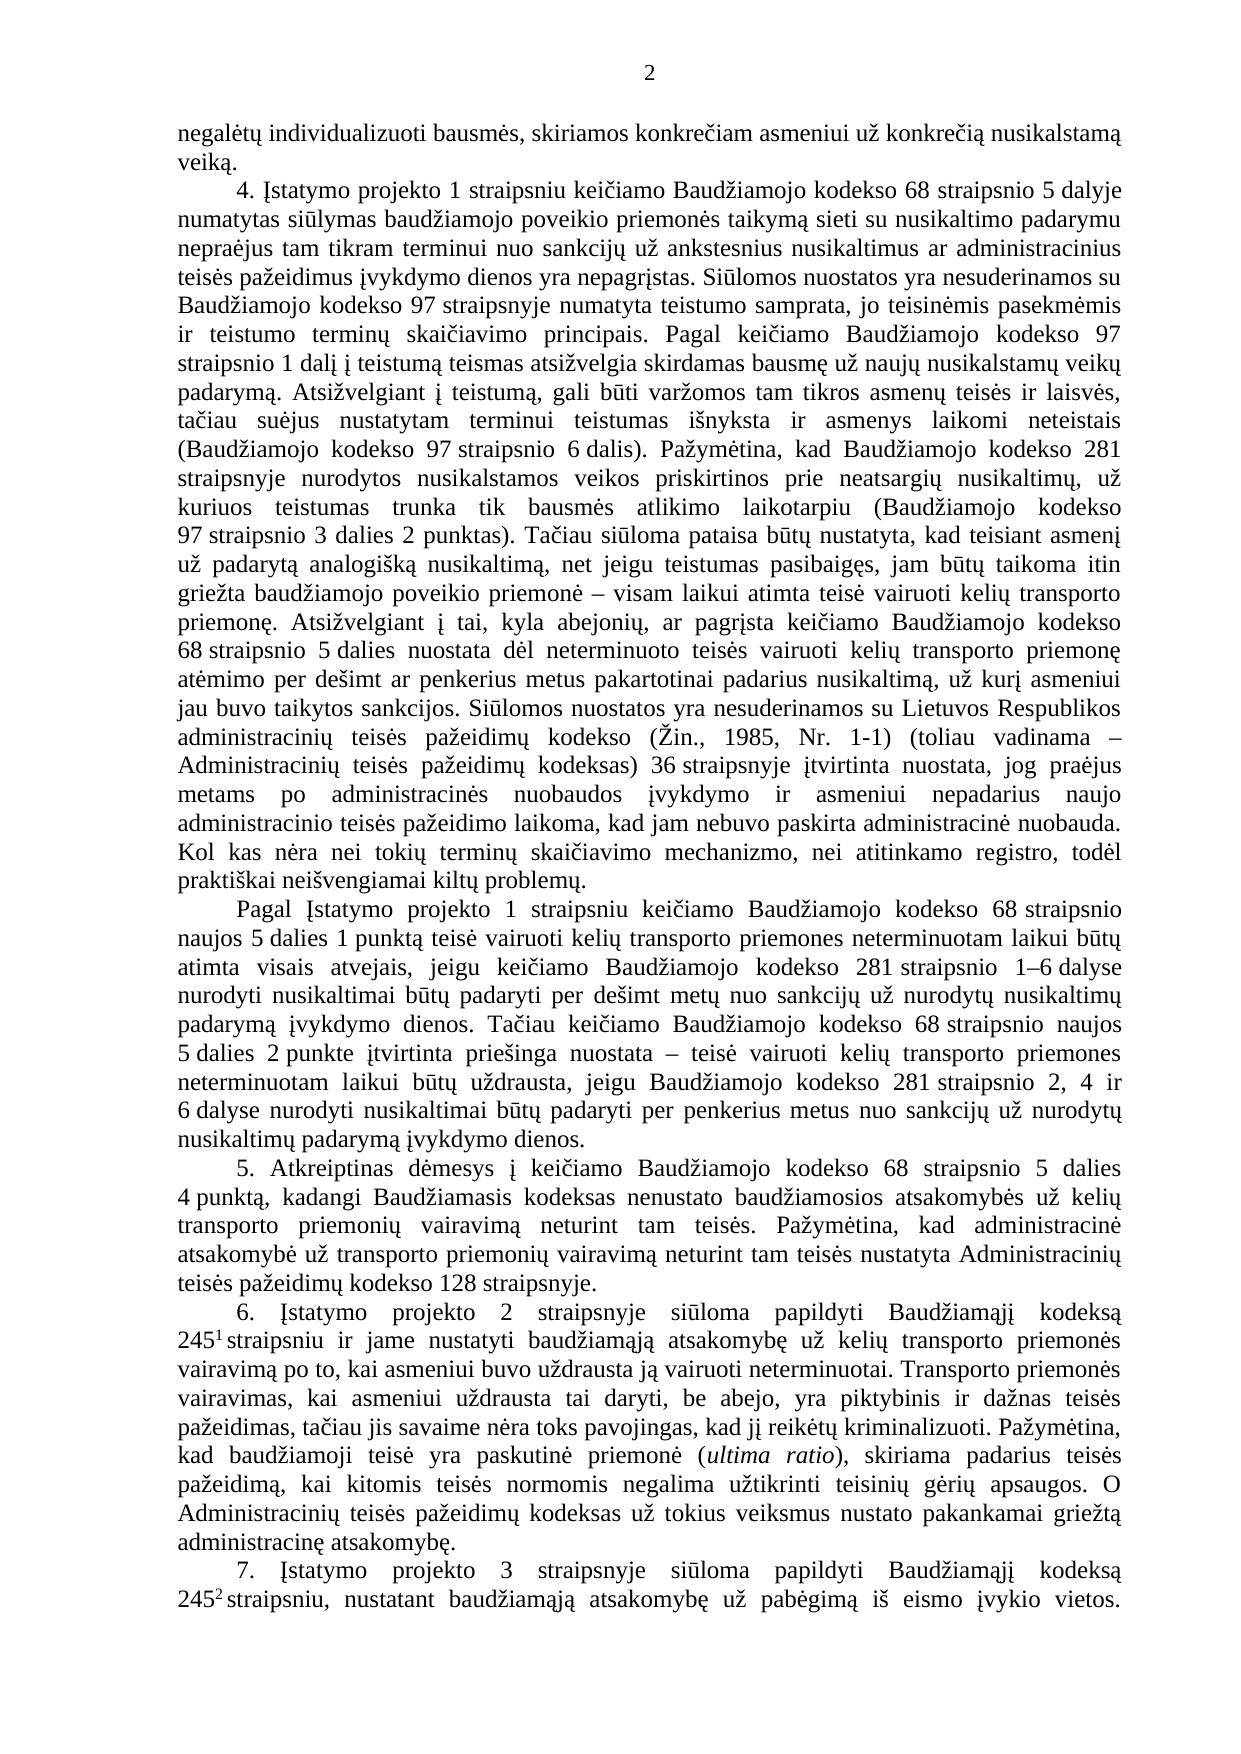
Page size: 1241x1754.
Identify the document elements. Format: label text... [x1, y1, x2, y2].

text negalėtų individualizuoti bausmės, skiriamos konkrečiam asmeniui už konkrečią nusikalstamą veiką. [177, 118, 1122, 176]
text 5. Atkreiptinas dėmesys į keičiamo Baudžiamojo kodekso 68 straipsnio 5 dalies 4 punktą, kadangi Baudžiamasis kodeksas nenustato baudžiamosios atsakomybės už kelių transporto priemonių vairavimą neturint tam teisės. Pažymėtina, kad administracinė atsakomybė už transporto priemonių vairavimą neturint tam teisės nustatyta Administracinių teisės pažeidimų kodekso 128 straipsnyje. [177, 1153, 1122, 1297]
text 7. Įstatymo projekto 3 straipsnyje siūloma papildyti Baudžiamąjį kodeksą 2452 straipsniu, nustatant baudžiamąją atsakomybę už pabėgimą iš eismo įvykio vietos. [177, 1556, 1122, 1613]
text Pagal Įstatymo projekto 1 straipsniu keičiamo Baudžiamojo kodekso 68 straipsnio naujos 5 dalies 1 punktą teisė vairuoti kelių transporto priemones neterminuotam laikui būtų atimta visais atvejais, jeigu keičiamo Baudžiamojo kodekso 281 straipsnio 1–6 dalyse nurodyti nusikaltimai būtų padaryti per dešimt metų nuo sankcijų už nurodytų nusikaltimų padarymą įvykdymo dienos. Tačiau keičiamo Baudžiamojo kodekso 68 straipsnio naujos 5 dalies 2 punkte įtvirtinta priešinga nuostata – teisė vairuoti kelių transporto priemones neterminuotam laikui būtų uždrausta, jeigu Baudžiamojo kodekso 281 straipsnio 2, 4 ir 6 dalyse nurodyti nusikaltimai būtų padaryti per penkerius metus nuo sankcijų už nurodytų nusikaltimų padarymą įvykdymo dienos. [177, 894, 1122, 1153]
text 6. Įstatymo projekto 2 straipsnyje siūloma papildyti Baudžiamąjį kodeksą 2451 straipsniu ir jame nustatyti baudžiamąją atsakomybę už kelių transporto priemonės vairavimą po to, kai asmeniui buvo uždrausta ją vairuoti neterminuotai. Transporto priemonės vairavimas, kai asmeniui uždrausta tai daryti, be abejo, yra piktybinis ir dažnas teisės pažeidimas, tačiau jis savaime nėra toks pavojingas, kad jį reikėtų kriminalizuoti. Pažymėtina, kad baudžiamoji teisė yra paskutinė priemonė (ultima ratio), skiriama padarius teisės pažeidimą, kai kitomis teisės normomis negalima užtikrinti teisinių gėrių apsaugos. O Administracinių teisės pažeidimų kodeksas už tokius veiksmus nustato pakankamai griežtą administracinę atsakomybę. [177, 1297, 1122, 1556]
text 4. Įstatymo projekto 1 straipsniu keičiamo Baudžiamojo kodekso 68 straipsnio 5 dalyje numatytas siūlymas baudžiamojo poveikio priemonės taikymą sieti su nusikaltimo padarymu nepraėjus tam tikram terminui nuo sankcijų už ankstesnius nusikaltimus ar administracinius teisės pažeidimus įvykdymo dienos yra nepagrįstas. Siūlomos nuostatos yra nesuderinamos su Baudžiamojo kodekso 97 straipsnyje numatyta teistumo samprata, jo teisinėmis pasekmėmis ir teistumo terminų skaičiavimo principais. Pagal keičiamo Baudžiamojo kodekso 97 straipsnio 1 dalį į teistumą teismas atsižvelgia skirdamas bausmę už naujų nusikalstamų veikų padarymą. Atsižvelgiant į teistumą, gali būti varžomos tam tikros asmenų teisės ir laisvės, tačiau suėjus nustatytam terminui teistumas išnyksta ir asmenys laikomi neteistais (Baudžiamojo kodekso 97 straipsnio 6 dalis). Pažymėtina, kad Baudžiamojo kodekso 281 straipsnyje nurodytos nusikalstamos veikos priskirtinos prie neatsargių nusikaltimų, už kuriuos teistumas trunka tik bausmės atlikimo laikotarpiu (Baudžiamojo kodekso 97 straipsnio 3 dalies 2 punktas). Tačiau siūloma pataisa būtų nustatyta, kad teisiant asmenį už padarytą analogišką nusikaltimą, net jeigu teistumas pasibaigęs, jam būtų taikoma itin griežta baudžiamojo poveikio priemonė – visam laikui atimta teisė vairuoti kelių transporto priemonę. Atsižvelgiant į tai, kyla abejonių, ar pagrįsta keičiamo Baudžiamojo kodekso 68 straipsnio 5 dalies nuostata dėl neterminuoto teisės vairuoti kelių transporto priemonę atėmimo per dešimt ar penkerius metus pakartotinai padarius nusikaltimą, už kurį asmeniui jau buvo taikytos sankcijos. Siūlomos nuostatos yra nesuderinamos su Lietuvos Respublikos administracinių teisės pažeidimų kodekso (Žin., 1985, Nr. 1-1) (toliau vadinama – Administracinių teisės pažeidimų kodeksas) 36 straipsnyje įtvirtinta nuostata, jog praėjus metams po administracinės nuobaudos įvykdymo ir asmeniui nepadarius naujo administracinio teisės pažeidimo laikoma, kad jam nebuvo paskirta administracinė nuobauda. Kol kas nėra nei tokių terminų skaičiavimo mechanizmo, nei atitinkamo registro, todėl praktiškai neišvengiamai kiltų problemų. [177, 176, 1122, 894]
